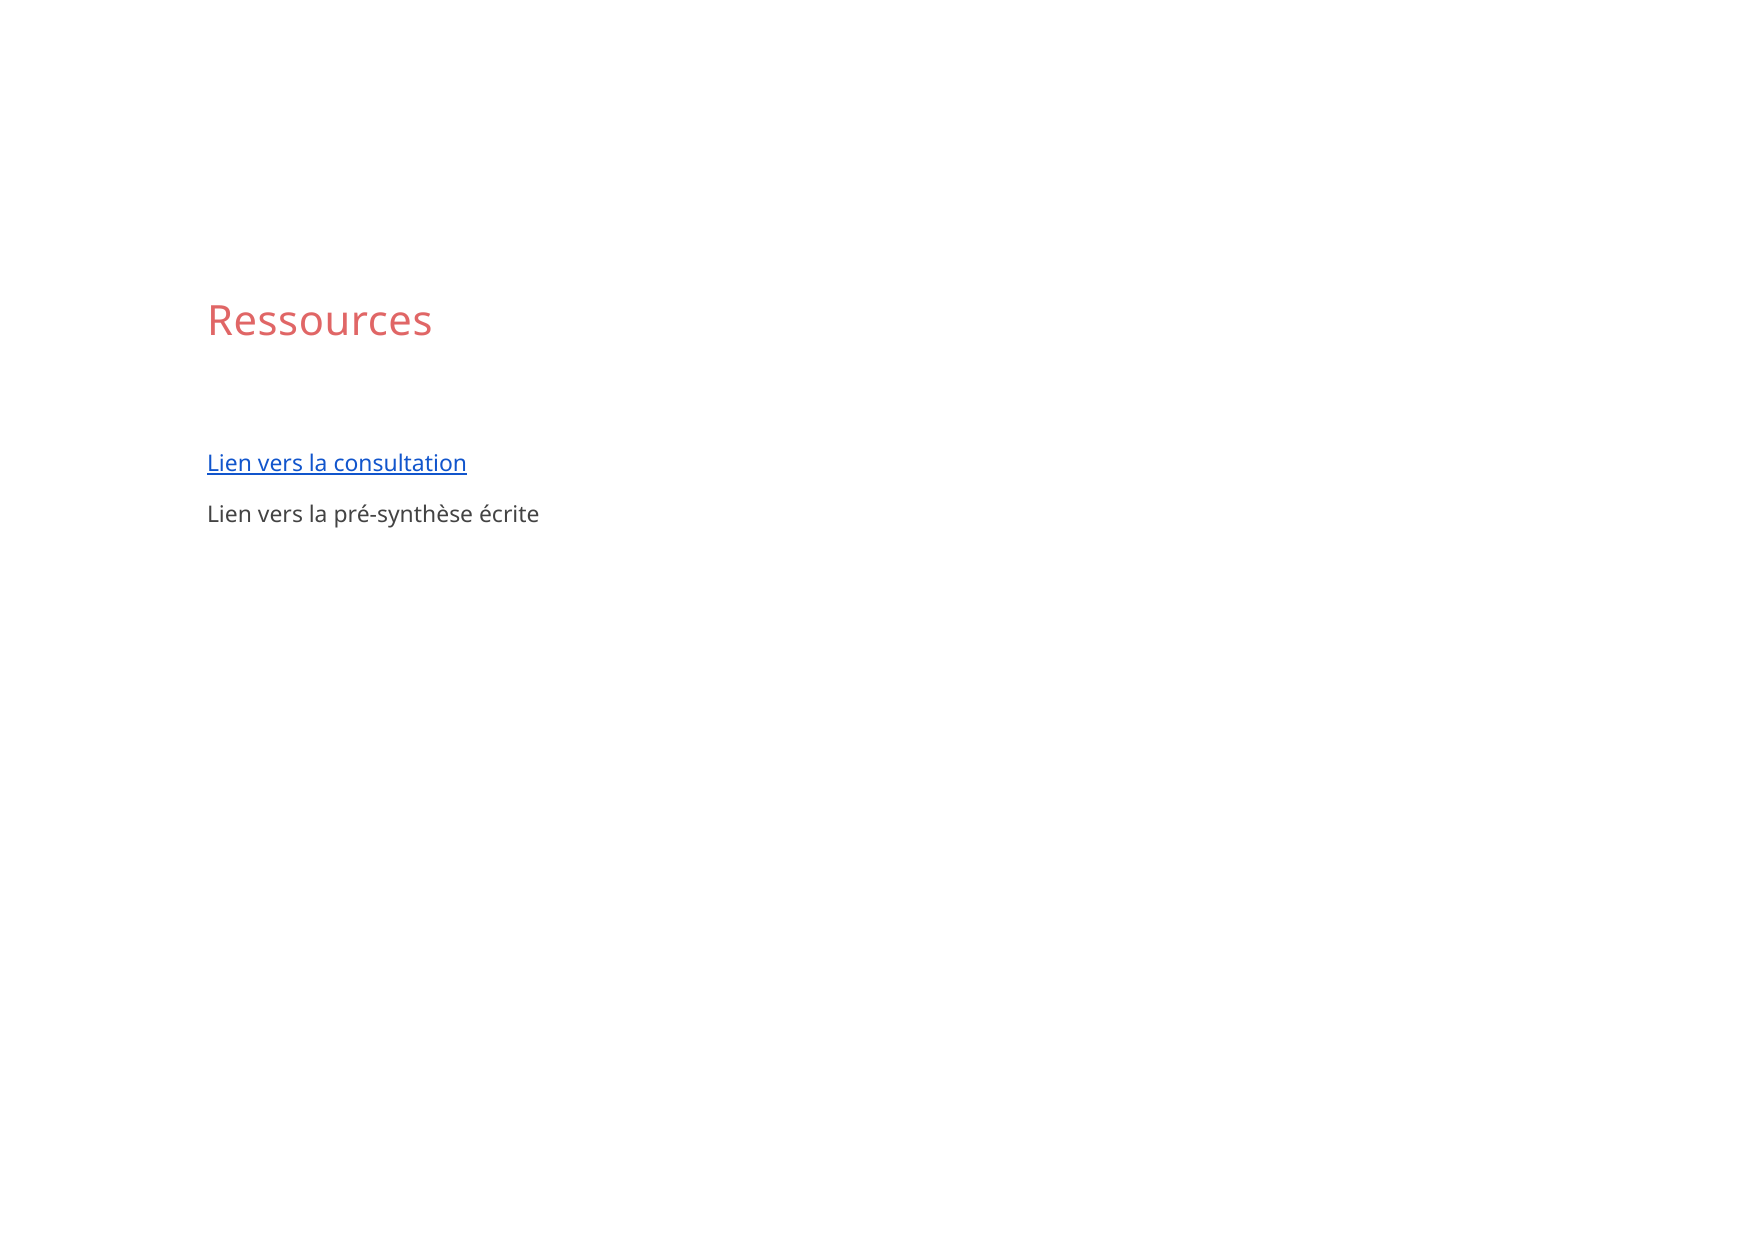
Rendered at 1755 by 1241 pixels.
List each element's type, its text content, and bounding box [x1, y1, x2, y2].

text Lien vers la consultation [207, 444, 1547, 478]
text Lien vers la pré-synthèse écrite [207, 496, 1547, 529]
text Ressources [207, 291, 1547, 347]
